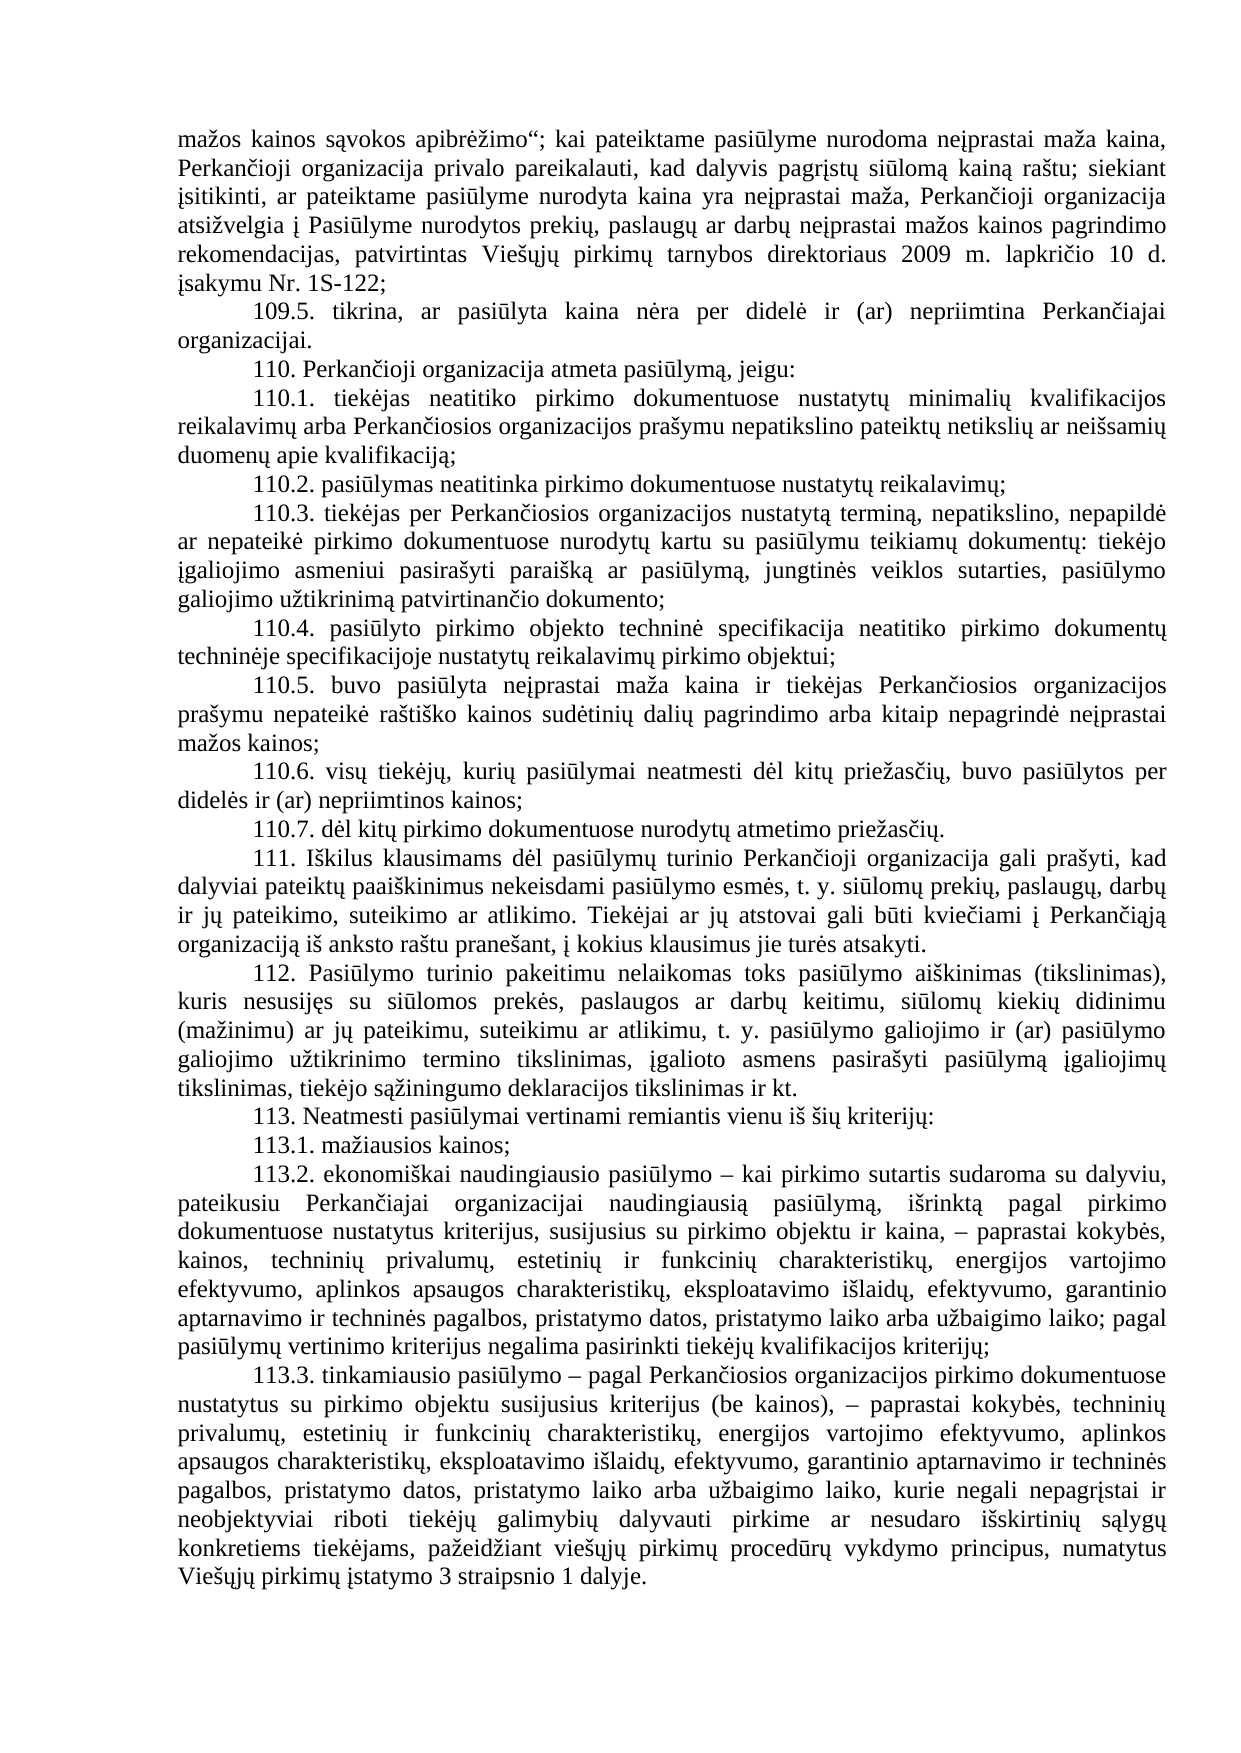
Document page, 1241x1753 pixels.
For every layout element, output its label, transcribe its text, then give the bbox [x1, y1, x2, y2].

text 113. Neatmesti pasiūlymai vertinami remiantis vienu iš šių kriterijų: [177, 1101, 1167, 1130]
text 109.5. tikrina, ar pasiūlyta kaina nėra per didelė ir (ar) nepriimtina Perkančiajai organizacijai. [177, 296, 1167, 354]
text mažos kainos sąvokos apibrėžimo“; kai pateiktame pasiūlyme nurodoma neįprastai maža kaina, Perkančioji organizacija privalo pareikalauti, kad dalyvis pagrįstų siūlomą kainą raštu; siekiant įsitikinti, ar pateiktame pasiūlyme nurodyta kaina yra neįprastai maža, Perkančioji organizacija atsižvelgia į Pasiūlyme nurodytos prekių, paslaugų ar darbų neįprastai mažos kainos pagrindimo rekomendacijas, patvirtintas Viešųjų pirkimų tarnybos direktoriaus 2009 m. lapkričio 10 d. įsakymu Nr. 1S-122; [177, 124, 1167, 296]
text 113.2. ekonomiškai naudingiausio pasiūlymo – kai pirkimo sutartis sudaroma su dalyviu, pateikusiu Perkančiajai organizacijai naudingiausią pasiūlymą, išrinktą pagal pirkimo dokumentuose nustatytus kriterijus, susijusius su pirkimo objektu ir kaina, – paprastai kokybės, kainos, techninių privalumų, estetinių ir funkcinių charakteristikų, energijos vartojimo efektyvumo, aplinkos apsaugos charakteristikų, eksploatavimo išlaidų, efektyvumo, garantinio aptarnavimo ir techninės pagalbos, pristatymo datos, pristatymo laiko arba užbaigimo laiko; pagal pasiūlymų vertinimo kriterijus negalima pasirinkti tiekėjų kvalifikacijos kriterijų; [177, 1159, 1167, 1360]
text 110.2. pasiūlymas neatitinka pirkimo dokumentuose nustatytų reikalavimų; [177, 469, 1167, 498]
text 110.7. dėl kitų pirkimo dokumentuose nurodytų atmetimo priežasčių. [177, 814, 1167, 843]
text 111. Iškilus klausimams dėl pasiūlymų turinio Perkančioji organizacija gali prašyti, kad dalyviai pateiktų paaiškinimus nekeisdami pasiūlymo esmės, t. y. siūlomų prekių, paslaugų, darbų ir jų pateikimo, suteikimo ar atlikimo. Tiekėjai ar jų atstovai gali būti kviečiami į Perkančiąją organizaciją iš anksto raštu pranešant, į kokius klausimus jie turės atsakyti. [177, 843, 1167, 958]
text 110.3. tiekėjas per Perkančiosios organizacijos nustatytą terminą, nepatikslino, nepapildė ar nepateikė pirkimo dokumentuose nurodytų kartu su pasiūlymu teikiamų dokumentų: tiekėjo įgaliojimo asmeniui pasirašyti paraišką ar pasiūlymą, jungtinės veiklos sutarties, pasiūlymo galiojimo užtikrinimą patvirtinančio dokumento; [177, 498, 1167, 613]
text 110.5. buvo pasiūlyta neįprastai maža kaina ir tiekėjas Perkančiosios organizacijos prašymu nepateikė raštiško kainos sudėtinių dalių pagrindimo arba kitaip nepagrindė neįprastai mažos kainos; [177, 670, 1167, 756]
text 110. Perkančioji organizacija atmeta pasiūlymą, jeigu: [177, 354, 1167, 383]
text 113.1. mažiausios kainos; [177, 1130, 1167, 1159]
text 110.6. visų tiekėjų, kurių pasiūlymai neatmesti dėl kitų priežasčių, buvo pasiūlytos per didelės ir (ar) nepriimtinos kainos; [177, 756, 1167, 814]
text 110.4. pasiūlyto pirkimo objekto techninė specifikacija neatitiko pirkimo dokumentų techninėje specifikacijoje nustatytų reikalavimų pirkimo objektui; [177, 613, 1167, 670]
text 110.1. tiekėjas neatitiko pirkimo dokumentuose nustatytų minimalių kvalifikacijos reikalavimų arba Perkančiosios organizacijos prašymu nepatikslino pateiktų netikslių ar neišsamių duomenų apie kvalifikaciją; [177, 383, 1167, 469]
text 112. Pasiūlymo turinio pakeitimu nelaikomas toks pasiūlymo aiškinimas (tikslinimas), kuris nesusijęs su siūlomos prekės, paslaugos ar darbų keitimu, siūlomų kiekių didinimu (mažinimu) ar jų pateikimu, suteikimu ar atlikimu, t. y. pasiūlymo galiojimo ir (ar) pasiūlymo galiojimo užtikrinimo termino tikslinimas, įgalioto asmens pasirašyti pasiūlymą įgaliojimų tikslinimas, tiekėjo sąžiningumo deklaracijos tikslinimas ir kt. [177, 958, 1167, 1101]
text 113.3. tinkamiausio pasiūlymo – pagal Perkančiosios organizacijos pirkimo dokumentuose nustatytus su pirkimo objektu susijusius kriterijus (be kainos), – paprastai kokybės, techninių privalumų, estetinių ir funkcinių charakteristikų, energijos vartojimo efektyvumo, aplinkos apsaugos charakteristikų, eksploatavimo išlaidų, efektyvumo, garantinio aptarnavimo ir techninės pagalbos, pristatymo datos, pristatymo laiko arba užbaigimo laiko, kurie negali nepagrįstai ir neobjektyviai riboti tiekėjų galimybių dalyvauti pirkime ar nesudaro išskirtinių sąlygų konkretiems tiekėjams, pažeidžiant viešųjų pirkimų procedūrų vykdymo principus, numatytus Viešųjų pirkimų įstatymo 3 straipsnio 1 dalyje. [177, 1360, 1167, 1590]
